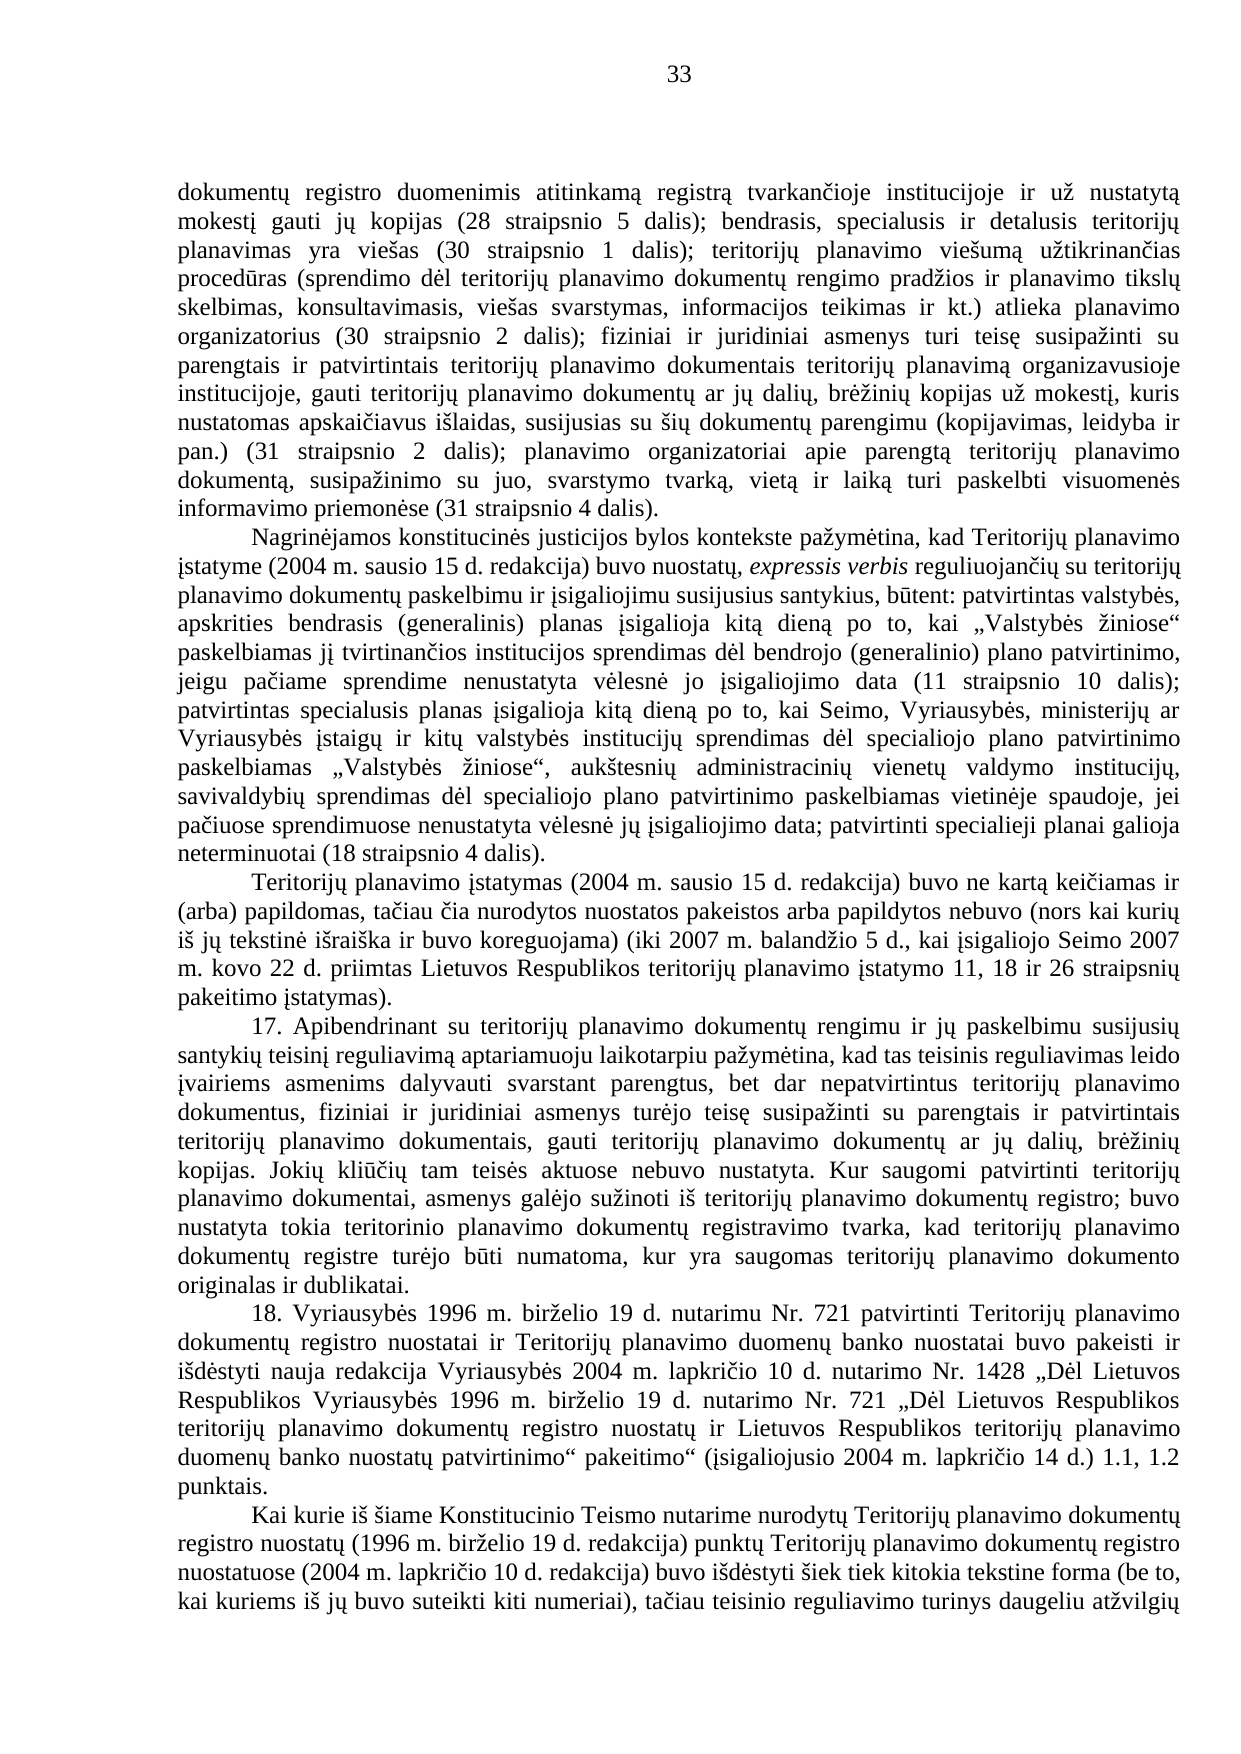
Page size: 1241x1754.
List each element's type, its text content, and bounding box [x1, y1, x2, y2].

text 17. Apibendrinant su teritorijų planavimo dokumentų rengimu ir jų paskelbimu susijusių santykių teisinį reguliavimą aptariamuoju laikotarpiu pažymėtina, kad tas teisinis reguliavimas leido įvairiems asmenims dalyvauti svarstant parengtus, bet dar nepatvirtintus teritorijų planavimo dokumentus, fiziniai ir juridiniai asmenys turėjo teisę susipažinti su parengtais ir patvirtintais teritorijų planavimo dokumentais, gauti teritorijų planavimo dokumentų ar jų dalių, brėžinių kopijas. Jokių kliūčių tam teisės aktuose nebuvo nustatyta. Kur saugomi patvirtinti teritorijų planavimo dokumentai, asmenys galėjo sužinoti iš teritorijų planavimo dokumentų registro; buvo nustatyta tokia teritorinio planavimo dokumentų registravimo tvarka, kad teritorijų planavimo dokumentų registre turėjo būti numatoma, kur yra saugomas teritorijų planavimo dokumento originalas ir dublikatai. [177, 1011, 1181, 1298]
text 18. Vyriausybės 1996 m. birželio 19 d. nutarimu Nr. 721 patvirtinti Teritorijų planavimo dokumentų registro nuostatai ir Teritorijų planavimo duomenų banko nuostatai buvo pakeisti ir išdėstyti nauja redakcija Vyriausybės 2004 m. lapkričio 10 d. nutarimo Nr. 1428 „Dėl Lietuvos Respublikos Vyriausybės 1996 m. birželio 19 d. nutarimo Nr. 721 „Dėl Lietuvos Respublikos teritorijų planavimo dokumentų registro nuostatų ir Lietuvos Respublikos teritorijų planavimo duomenų banko nuostatų patvirtinimo“ pakeitimo“ (įsigaliojusio 2004 m. lapkričio 14 d.) 1.1, 1.2 punktais. [177, 1298, 1181, 1500]
text Nagrinėjamos konstitucinės justicijos bylos kontekste pažymėtina, kad Teritorijų planavimo įstatyme (2004 m. sausio 15 d. redakcija) buvo nuostatų, expressis verbis reguliuojančių su teritorijų planavimo dokumentų paskelbimu ir įsigaliojimu susijusius santykius, būtent: patvirtintas valstybės, apskrities bendrasis (generalinis) planas įsigalioja kitą dieną po to, kai „Valstybės žiniose“ paskelbiamas jį tvirtinančios institucijos sprendimas dėl bendrojo (generalinio) plano patvirtinimo, jeigu pačiame sprendime nenustatyta vėlesnė jo įsigaliojimo data (11 straipsnio 10 dalis); patvirtintas specialusis planas įsigalioja kitą dieną po to, kai Seimo, Vyriausybės, ministerijų ar Vyriausybės įstaigų ir kitų valstybės institucijų sprendimas dėl specialiojo plano patvirtinimo paskelbiamas „Valstybės žiniose“, aukštesnių administracinių vienetų valdymo institucijų, savivaldybių sprendimas dėl specialiojo plano patvirtinimo paskelbiamas vietinėje spaudoje, jei pačiuose sprendimuose nenustatyta vėlesnė jų įsigaliojimo data; patvirtinti specialieji planai galioja neterminuotai (18 straipsnio 4 dalis). [177, 522, 1181, 867]
text dokumentų registro duomenimis atitinkamą registrą tvarkančioje institucijoje ir už nustatytą mokestį gauti jų kopijas (28 straipsnio 5 dalis); bendrasis, specialusis ir detalusis teritorijų planavimas yra viešas (30 straipsnio 1 dalis); teritorijų planavimo viešumą užtikrinančias procedūras (sprendimo dėl teritorijų planavimo dokumentų rengimo pradžios ir planavimo tikslų skelbimas, konsultavimasis, viešas svarstymas, informacijos teikimas ir kt.) atlieka planavimo organizatorius (30 straipsnio 2 dalis); fiziniai ir juridiniai asmenys turi teisę susipažinti su parengtais ir patvirtintais teritorijų planavimo dokumentais teritorijų planavimą organizavusioje institucijoje, gauti teritorijų planavimo dokumentų ar jų dalių, brėžinių kopijas už mokestį, kuris nustatomas apskaičiavus išlaidas, susijusias su šių dokumentų parengimu (kopijavimas, leidyba ir pan.) (31 straipsnio 2 dalis); planavimo organizatoriai apie parengtą teritorijų planavimo dokumentą, susipažinimo su juo, svarstymo tvarką, vietą ir laiką turi paskelbti visuomenės informavimo priemonėse (31 straipsnio 4 dalis). [177, 177, 1181, 522]
text Teritorijų planavimo įstatymas (2004 m. sausio 15 d. redakcija) buvo ne kartą keičiamas ir (arba) papildomas, tačiau čia nurodytos nuostatos pakeistos arba papildytos nebuvo (nors kai kurių iš jų tekstinė išraiška ir buvo koreguojama) (iki 2007 m. balandžio 5 d., kai įsigaliojo Seimo 2007 m. kovo 22 d. priimtas Lietuvos Respublikos teritorijų planavimo įstatymo 11, 18 ir 26 straipsnių pakeitimo įstatymas). [177, 867, 1181, 1011]
text Kai kurie iš šiame Konstitucinio Teismo nutarime nurodytų Teritorijų planavimo dokumentų registro nuostatų (1996 m. birželio 19 d. redakcija) punktų Teritorijų planavimo dokumentų registro nuostatuose (2004 m. lapkričio 10 d. redakcija) buvo išdėstyti šiek tiek kitokia tekstine forma (be to, kai kuriems iš jų buvo suteikti kiti numeriai), tačiau teisinio reguliavimo turinys daugeliu atžvilgių [177, 1500, 1181, 1615]
